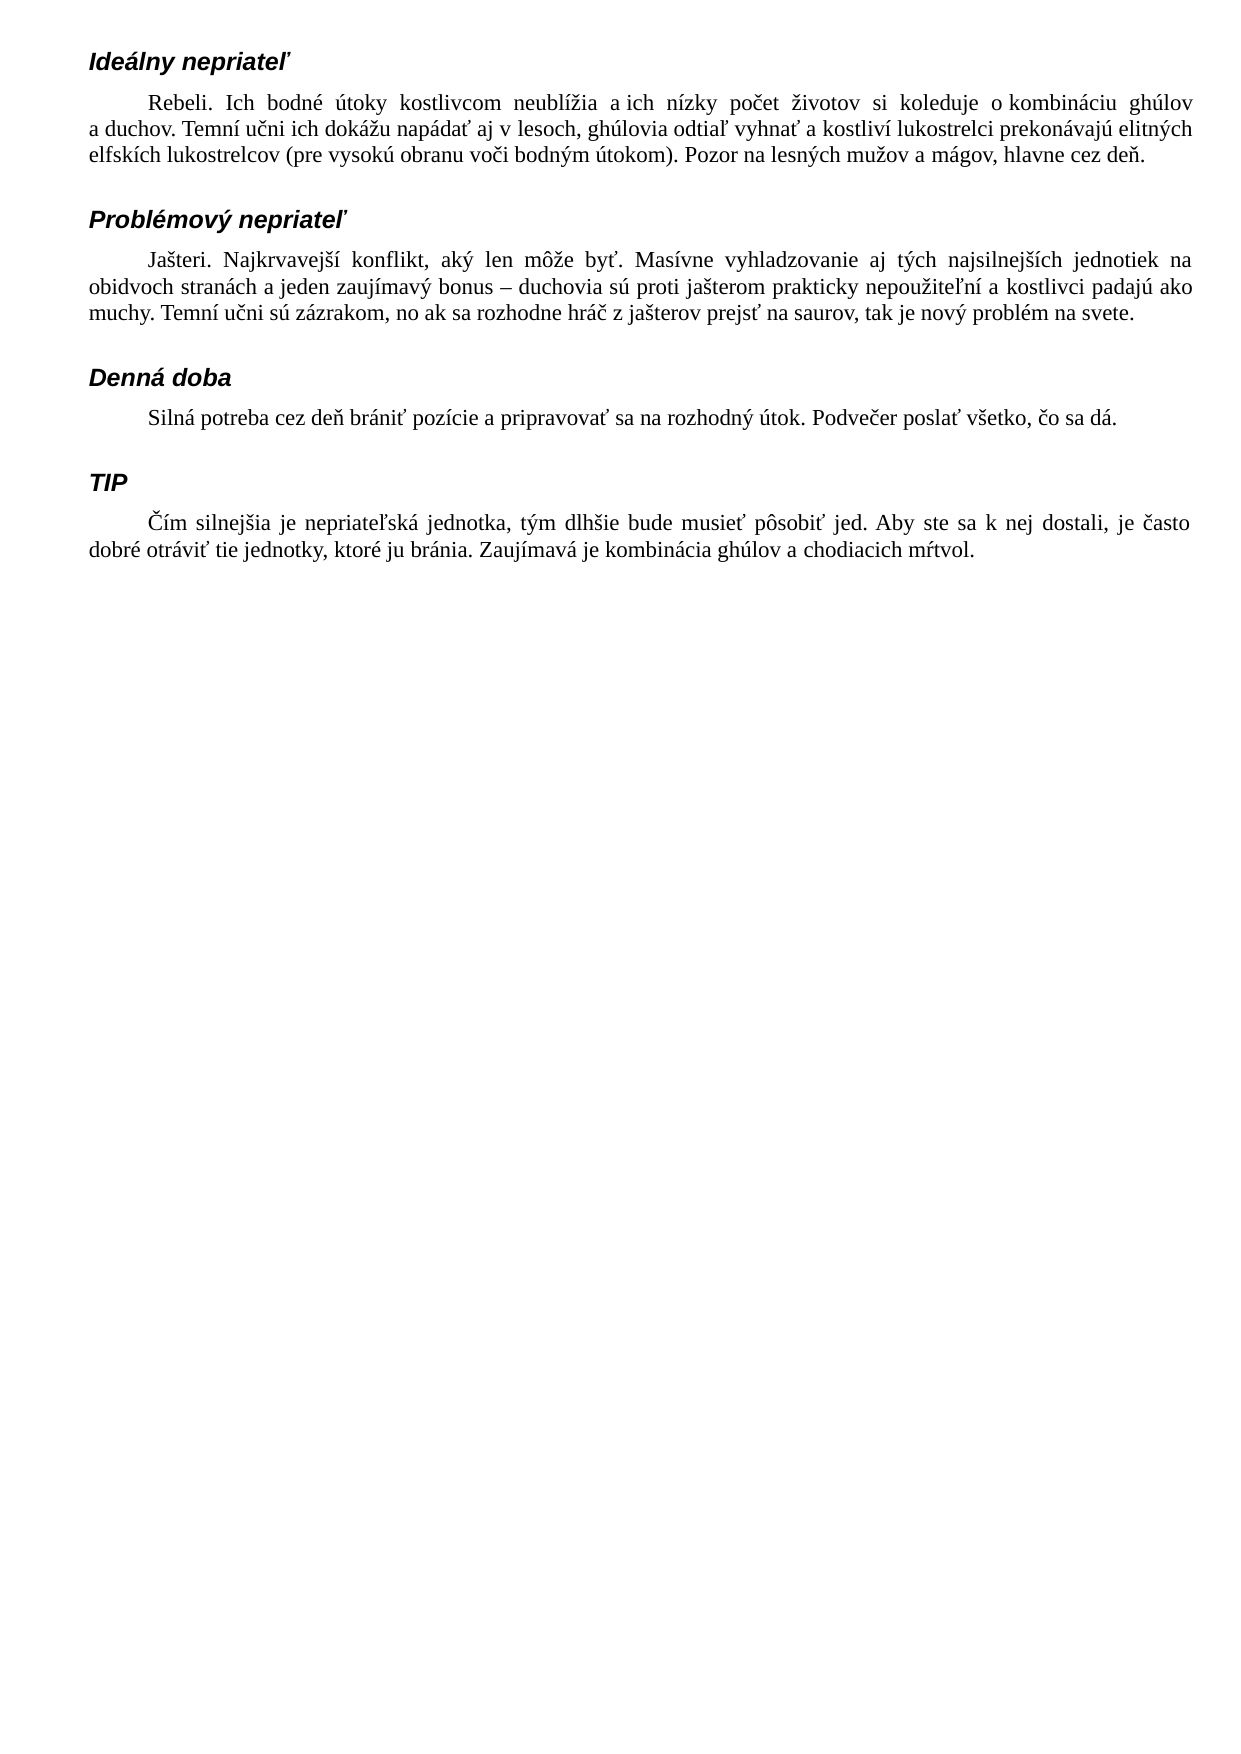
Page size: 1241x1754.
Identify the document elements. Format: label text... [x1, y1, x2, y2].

text Jašteri. Najkrvavejší konflikt, aký len môže byť. Masívne vyhladzovanie aj tých najsilnejších jednotiek na obidvoch stranách a jeden zaujímavý bonus – duchovia sú proti jašterom prakticky nepoužiteľní a kostlivci padajú ako muchy. Temní učni sú zázrakom, no ak sa rozhodne hráč z jašterov prejsť na saurov, tak je nový problém na svete. [88, 246, 1193, 325]
text Rebeli. Ich bodné útoky kostlivcom neublížia a ich nízky počet životov si koleduje o kombináciu ghúlov a duchov. Temní učni ich dokážu napádať aj v lesoch, ghúlovia odtiaľ vyhnať a kostliví lukostrelci prekonávajú elitných elfskích lukostrelcov (pre vysokú obranu voči bodným útokom). Pozor na lesných mužov a mágov, hlavne cez deň. [88, 88, 1193, 168]
subtitle Ideálny nepriateľ [88, 47, 1193, 76]
text Silná potreba cez deň brániť pozície a pripravovať sa na rozhodný útok. Podvečer poslať všetko, čo sa dá. [88, 404, 1193, 431]
subtitle TIP [88, 468, 1193, 497]
text Čím silnejšia je nepriateľská jednotka, tým dlhšie bude musieť pôsobiť jed. Aby ste sa k nej dostali, je často dobré otráviť tie jednotky, ktoré ju bránia. Zaujímavá je kombinácia ghúlov a chodiacich mŕtvol. [88, 509, 1193, 562]
subtitle Problémový nepriateľ [88, 205, 1193, 234]
subtitle Denná doba [88, 363, 1193, 392]
